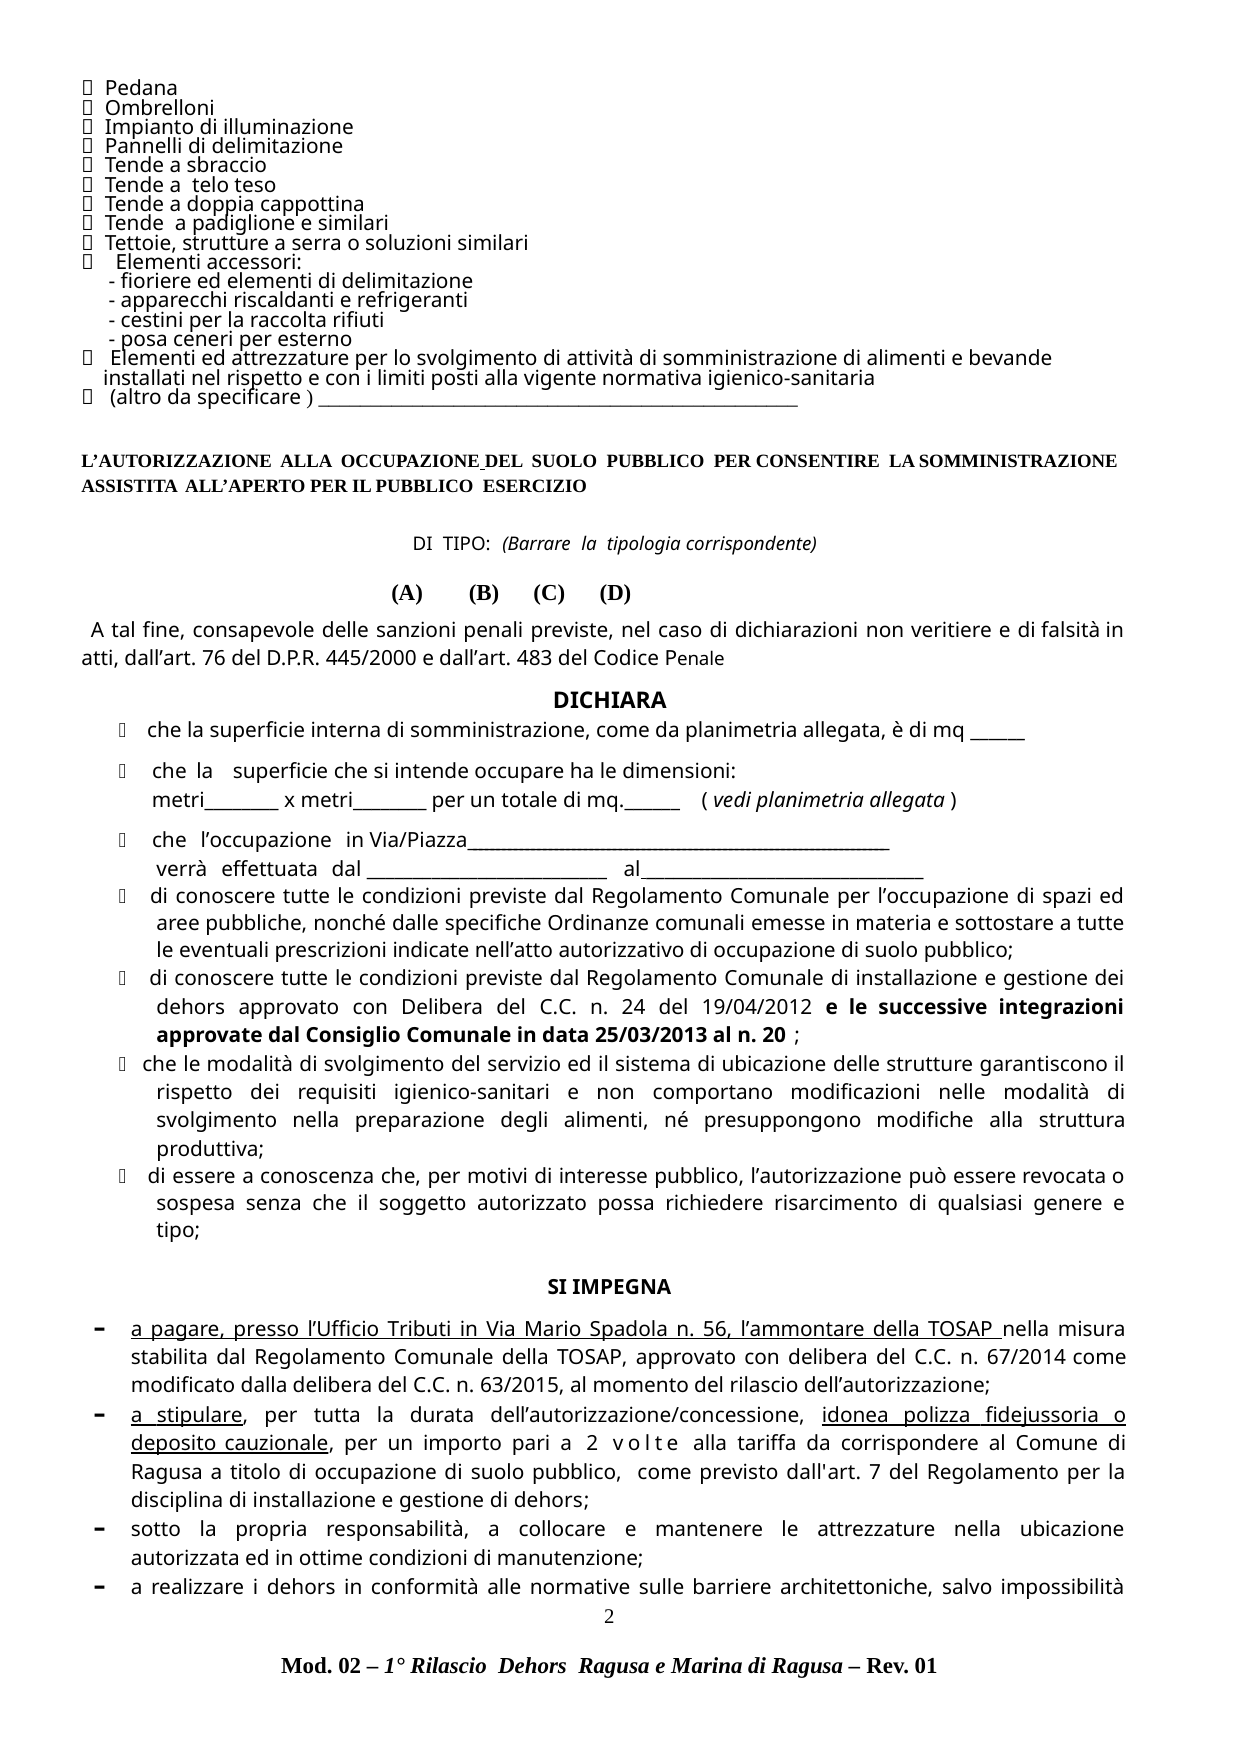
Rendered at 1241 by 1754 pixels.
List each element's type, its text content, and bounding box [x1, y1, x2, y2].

text  Tettoie, strutture a serra o soluzioni similari [81, 235, 1137, 254]
text (A) (B) (C) (D) [628, 590, 1137, 602]
list a pagare, presso l’Ufficio Tributi in Via Mario Spadola n. 56, l’ammontare della TOSAP nella misura stabilita dal Regolamento Comunale della TOSAP, approvato con delibera del C.C. n. 67/2014 come modificato dalla delibera del C.C. n. 63/2015, al momento del rilascio dell’autorizzazione; [93, 1313, 1126, 1399]
text  Ombrelloni [81, 100, 1137, 119]
text verrà effettuata dal __________________________ al ______________________________ [156, 854, 1137, 882]
text  (altro da specificare ) ______________________________________________ [81, 389, 1137, 408]
text  Impianto di illuminazione [81, 119, 1137, 138]
list a realizzare i dehors in conformità alle normative sulle barriere architettoniche, salvo impossibilità [93, 1571, 1124, 1601]
text  Elementi accessori: [81, 254, 1137, 273]
text  Tende a padiglione e similari [81, 216, 1137, 234]
text - fioriere ed elementi di delimitazione [81, 273, 1137, 292]
text - cestini per la raccolta rifiuti [81, 312, 1137, 331]
text (A) (B) (C) (D) [496, 590, 536, 602]
list che la superficie che si intende occupare ha le dimensioni: [119, 756, 1125, 785]
text  Elementi ed attrezzature per lo svolgimento di attività di somministrazione di alimenti e bevande [81, 351, 1137, 369]
text A tal fine, consapevole delle sanzioni penali previste, nel caso di dichiarazioni non veritiere e di falsità in atti, dall’art. 76 del D.P.R. 445/2000 e dall’art. 483 del Codice Penale [81, 615, 1137, 672]
text - posa ceneri per esterno [81, 331, 1137, 350]
text (A) (B) (C) (D) [562, 590, 602, 602]
text DI TIPO: (Barrare la tipologia corrispondente) [93, 529, 1126, 556]
list a stipulare, per tutta la durata dell’autorizzazione/concessione, idonea polizza fidejussoria o deposito cauzionale, per un importo pari a 2 volte alla tariffa da corrispondere al Comune di Ragusa a titolo di occupazione di suolo pubblico, come previsto dall'art. 7 del Regolamento per la disciplina di installazione e gestione di dehors; [93, 1399, 1126, 1514]
list che le modalità di svolgimento del servizio ed il sistema di ubicazione delle strutture garantiscono il rispetto dei requisiti igienico-sanitari e non comportano modificazioni nelle modalità di svolgimento nella preparazione degli alimenti, né presuppongono modifiche alla struttura produttiva; [119, 1049, 1125, 1162]
text metri________ x metri________ per un totale di mq.______ ( vedi planimetria allegata ) [81, 785, 1125, 813]
text installati nel rispetto e con i limiti posti alla vigente normativa igienico-sanitaria [81, 370, 1137, 389]
text (A) (B) (C) (D) [288, 590, 394, 602]
text - apparecchi riscaldanti e refrigeranti [81, 293, 1137, 312]
text  Pedana [81, 81, 1137, 99]
list di conoscere tutte le condizioni previste dal Regolamento Comunale per l’occupazione di spazi ed aree pubbliche, nonché dalle specifiche Ordinanze comunali emesse in materia e sottostare a tutte le eventuali prescrizioni indicate nell’atto autorizzativo di occupazione di suolo pubblico; [119, 882, 1124, 963]
list sotto la propria responsabilità, a collocare e mantenere le attrezzature nella ubicazione autorizzata ed in ottime condizioni di manutenzione; [93, 1514, 1124, 1571]
list che l’occupazione in Via/Piazza________________________________________________________________________ [119, 825, 1137, 854]
text  Tende a doppia cappottina [81, 196, 1137, 215]
text L’AUTORIZZAZIONE ALLA OCCUPAZIONE DEL SUOLO PUBBLICO PER CONSENTIRE LA SOMMINISTRAZIONE ASSISTITA ALL’APERTO PER IL PUBBLICO ESERCIZIO [81, 446, 1137, 496]
text  Pannelli di delimitazione [81, 139, 1137, 157]
text  Tende a sbraccio [81, 158, 1137, 177]
list che la superficie interna di somministrazione, come da planimetria allegata, è di mq ______ [119, 715, 1125, 744]
text (A) (B) (C) (D) [420, 590, 471, 602]
text SI IMPEGNA [81, 1272, 1137, 1300]
text  Tende a telo teso [81, 177, 1137, 196]
list di conoscere tutte le condizioni previste dal Regolamento Comunale di installazione e gestione dei dehors approvato con Delibera del C.C. n. 24 del 19/04/2012 e le successive integrazioni approvate dal Consiglio Comunale in data 25/03/2013 al n. 20 ; [119, 963, 1125, 1049]
list di essere a conoscenza che, per motivi di interesse pubblico, l’autorizzazione può essere revocata o sospesa senza che il soggetto autorizzato possa richiedere risarcimento di qualsiasi genere e tipo; [119, 1162, 1125, 1243]
text DICHIARA [82, 684, 1137, 715]
